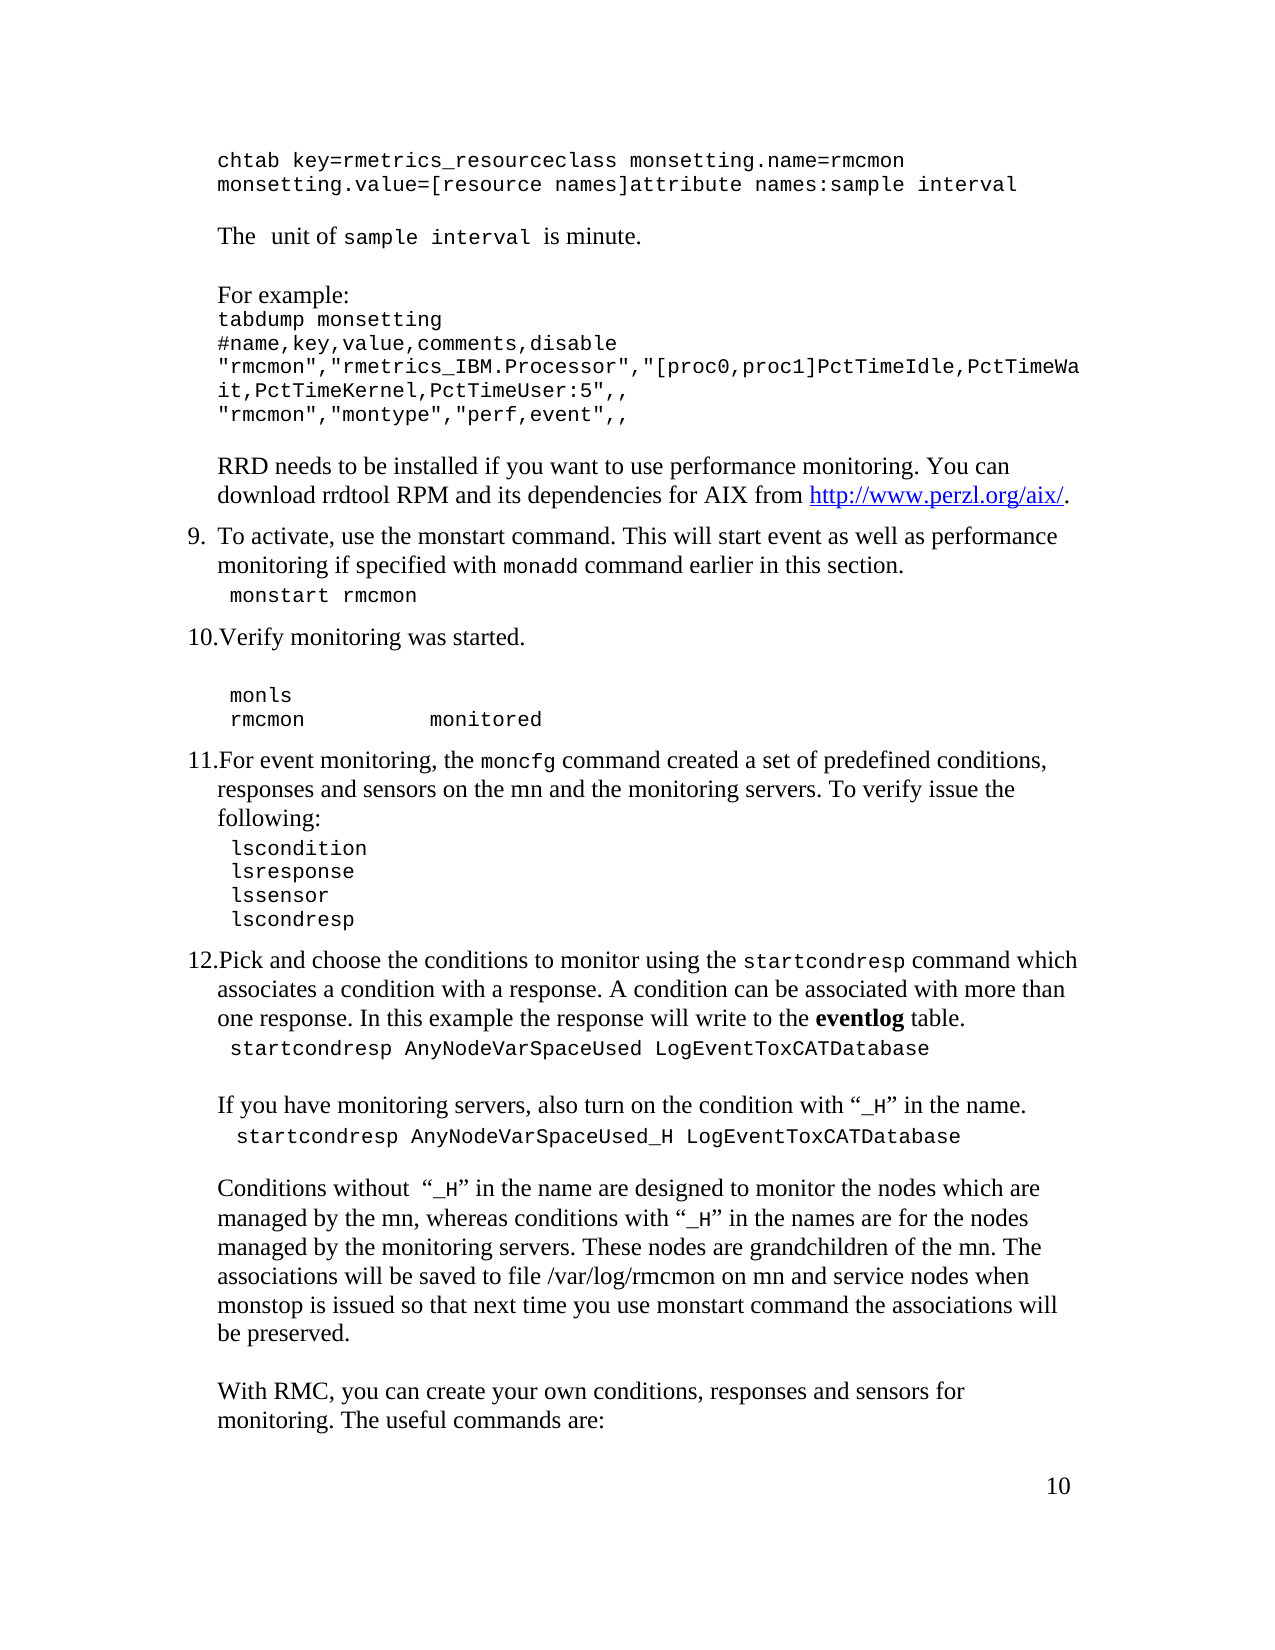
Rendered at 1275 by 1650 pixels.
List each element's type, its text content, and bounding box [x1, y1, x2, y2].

list Pick and choose the conditions to monitor using the startcondresp command which associates a condition with a response. A condition can be associated with more than one response. In this example the response will write to the eventlog table. startcondresp AnyNodeVarSpaceUsed LogEventToxCATDatabase If you have monitoring servers, also turn on the condition with “_H” in the name. startcondresp AnyNodeVarSpaceUsed_H LogEventToxCATDatabase Conditions without “_H” in the name are designed to monitor the nodes which are managed by the mn, whereas conditions with “_H” in the names are for the nodes managed by the monitoring servers. These nodes are grandchildren of the mn. The associations will be saved to file /var/log/rmcmon on mn and service nodes when monstop is issued so that next time you use monstart command the associations will be preserved. With RMC, you can create your own conditions, responses and sensors for monitoring. The useful commands are: [187, 945, 1087, 1433]
list To activate, use the monstart command. This will start event as well as performance monitoring if specified with monadd command earlier in this section. monstart rmcmon [187, 521, 1087, 609]
list Verify monitoring was started. monls rmcmon monitored [187, 622, 1087, 732]
list chtab key=rmetrics_resourceclass monsetting.name=rmcmon monsetting.value=[resource names]attribute names:sample interval The unit of sample interval is minute. For example: tabdump monsetting #name,key,value,comments,disable "rmcmon","rmetrics_IBM.Processor","[proc0,proc1]PctTimeIdle,PctTimeWait,PctTimeKernel,PctTimeUser:5",, "rmcmon","montype","perf,event",, RRD needs to be installed if you want to use performance monitoring. You can download rrdtool RPM and its dependencies for AIX from http://www.perzl.org/aix/. [187, 150, 1087, 509]
list For event monitoring, the moncfg command created a set of predefined conditions, responses and sensors on the mn and the monitoring servers. To verify issue the following: lscondition lsresponse lssensor lscondresp [187, 745, 1087, 932]
